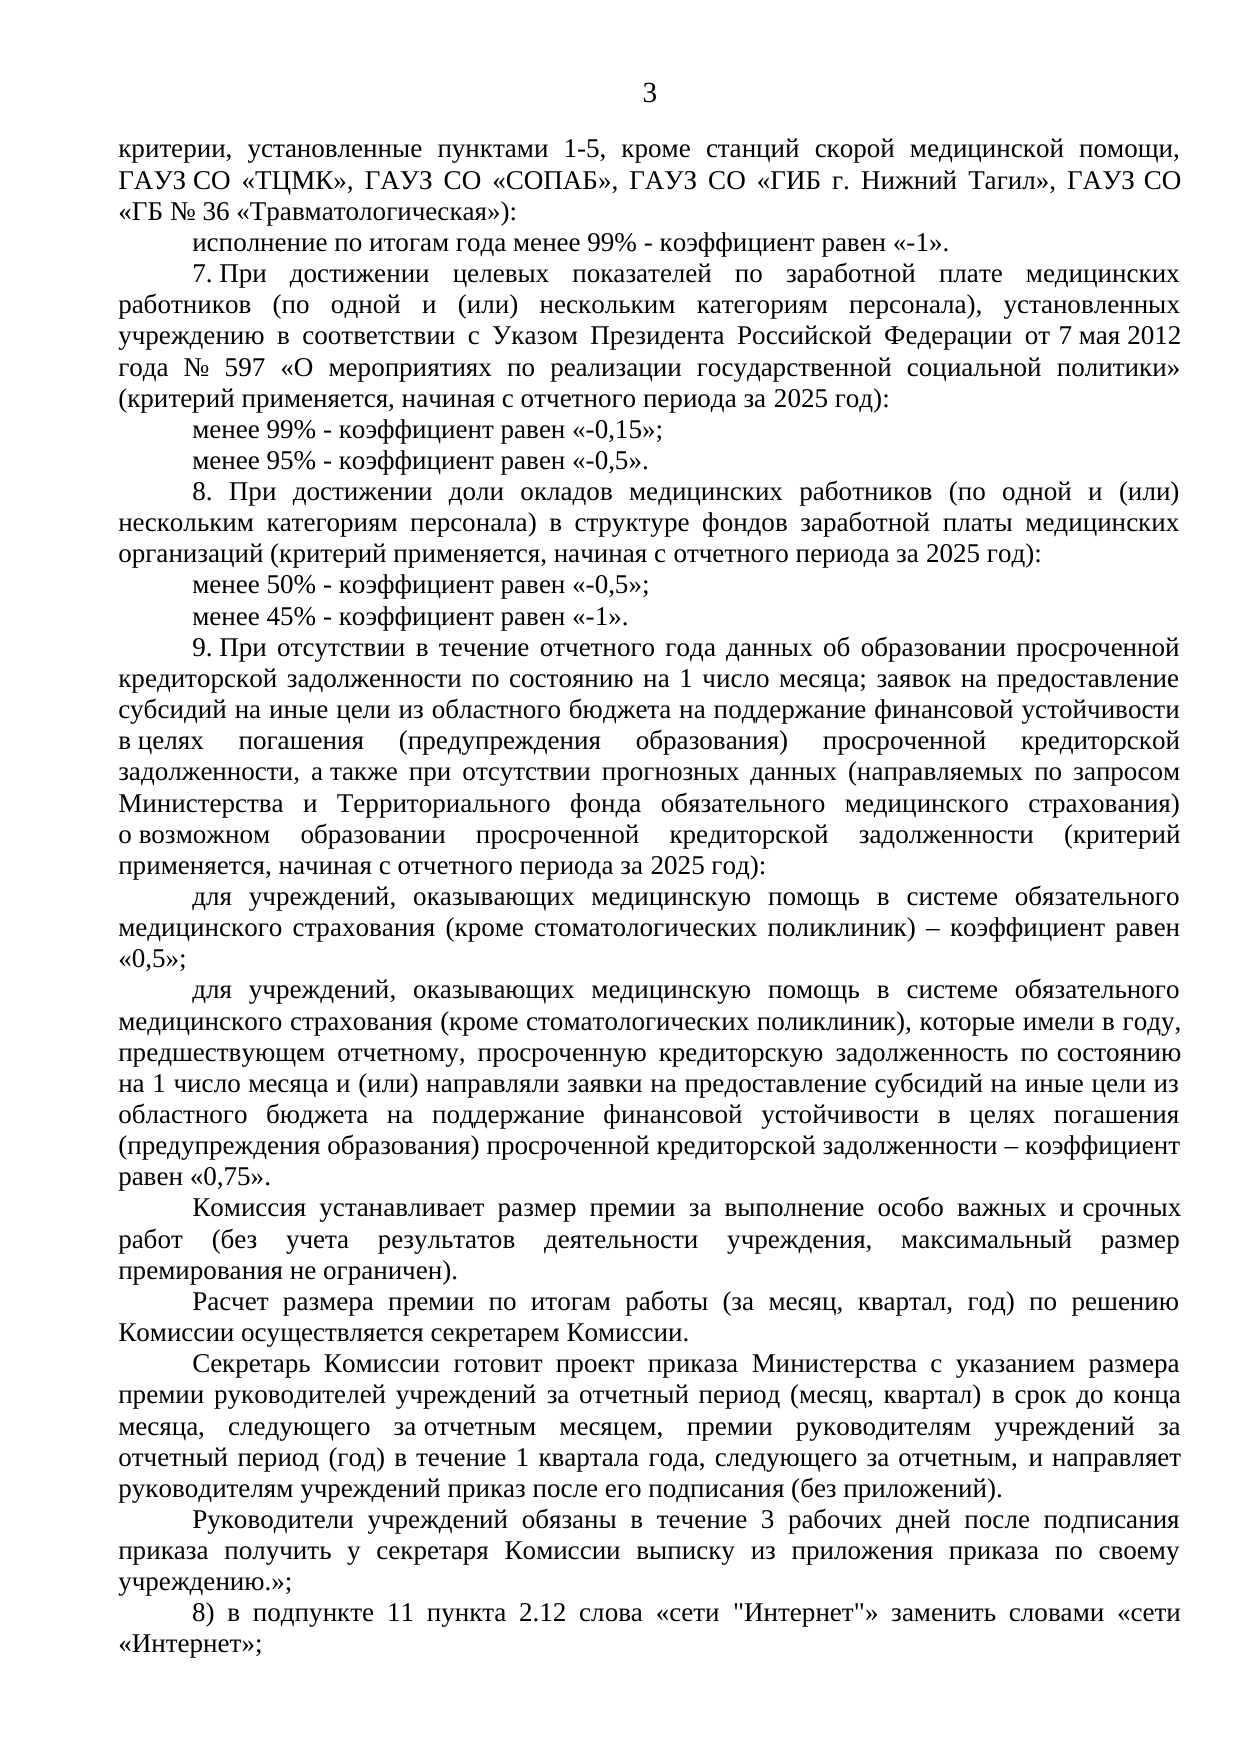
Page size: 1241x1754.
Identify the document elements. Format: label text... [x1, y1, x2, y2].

text Секретарь Комиссии готовит проект приказа Министерства с указанием размера премии руководителей учреждений за отчетный период (месяц, квартал) в срок до конца месяца, следующего за отчетным месяцем, премии руководителям учреждений за отчетный период (год) в течение 1 квартала года, следующего за отчетным, и направляет руководителям учреждений приказ после его подписания (без приложений). [118, 1347, 1181, 1503]
text исполнение по итогам года менее 99% - коэффициент равен «-1». [118, 226, 1181, 257]
text Руководители учреждений обязаны в течение 3 рабочих дней после подписания приказа получить у секретаря Комиссии выписку из приложения приказа по своему учреждению.»; [118, 1503, 1181, 1596]
text 8. При достижении доли окладов медицинских работников (по одной и (или) нескольким категориям персонала) в структуре фондов заработной платы медицинских организаций (критерий применяется, начиная с отчетного периода за 2025 год): [118, 475, 1181, 569]
text Расчет размера премии по итогам работы (за месяц, квартал, год) по решению Комиссии осуществляется секретарем Комиссии. [118, 1285, 1181, 1347]
text 8) в подпункте 11 пункта 2.12 слова «сети "Интернет"» заменить словами «сети «Интернет»; [118, 1596, 1181, 1659]
text критерии, установленные пунктами 1-5, кроме станций скорой медицинской помощи, ГАУЗ СО «ТЦМК», ГАУЗ СО «СОПАБ», ГАУЗ СО «ГИБ г. Нижний Тагил», ГАУЗ СО «ГБ № 36 «Травматологическая»): [118, 133, 1181, 226]
text менее 95% - коэффициент равен «-0,5». [118, 444, 1181, 475]
text для учреждений, оказывающих медицинскую помощь в системе обязательного медицинского страхования (кроме стоматологических поликлиник) – коэффициент равен «0,5»; [118, 880, 1181, 973]
text Комиссия устанавливает размер премии за выполнение особо важных и срочных работ (без учета результатов деятельности учреждения, максимальный размер премирования не ограничен). [118, 1192, 1181, 1285]
text для учреждений, оказывающих медицинскую помощь в системе обязательного медицинского страхования (кроме стоматологических поликлиник), которые имели в году, предшествующем отчетному, просроченную кредиторскую задолженность по состоянию на 1 число месяца и (или) направляли заявки на предоставление субсидий на иные цели из областного бюджета на поддержание финансовой устойчивости в целях погашения (предупреждения образования) просроченной кредиторской задолженности – коэффициент равен «0,75». [118, 973, 1181, 1192]
text менее 45% - коэффициент равен «-1». [118, 600, 1181, 631]
text менее 99% - коэффициент равен «-0,15»; [118, 413, 1181, 444]
text менее 50% - коэффициент равен «-0,5»; [118, 569, 1181, 600]
text 7. При достижении целевых показателей по заработной плате медицинских работников (по одной и (или) нескольким категориям персонала), установленных учреждению в соответствии с Указом Президента Российской Федерации от 7 мая 2012 года № 597 «О мероприятиях по реализации государственной социальной политики» (критерий применяется, начиная с отчетного периода за 2025 год): [118, 257, 1181, 413]
text 9. При отсутствии в течение отчетного года данных об образовании просроченной кредиторской задолженности по состоянию на 1 число месяца; заявок на предоставление субсидий на иные цели из областного бюджета на поддержание финансовой устойчивости в целях погашения (предупреждения образования) просроченной кредиторской задолженности, а также при отсутствии прогнозных данных (направляемых по запросом Министерства и Территориального фонда обязательного медицинского страхования) о возможном образовании просроченной кредиторской задолженности (критерий применяется, начиная с отчетного периода за 2025 год): [118, 631, 1181, 880]
